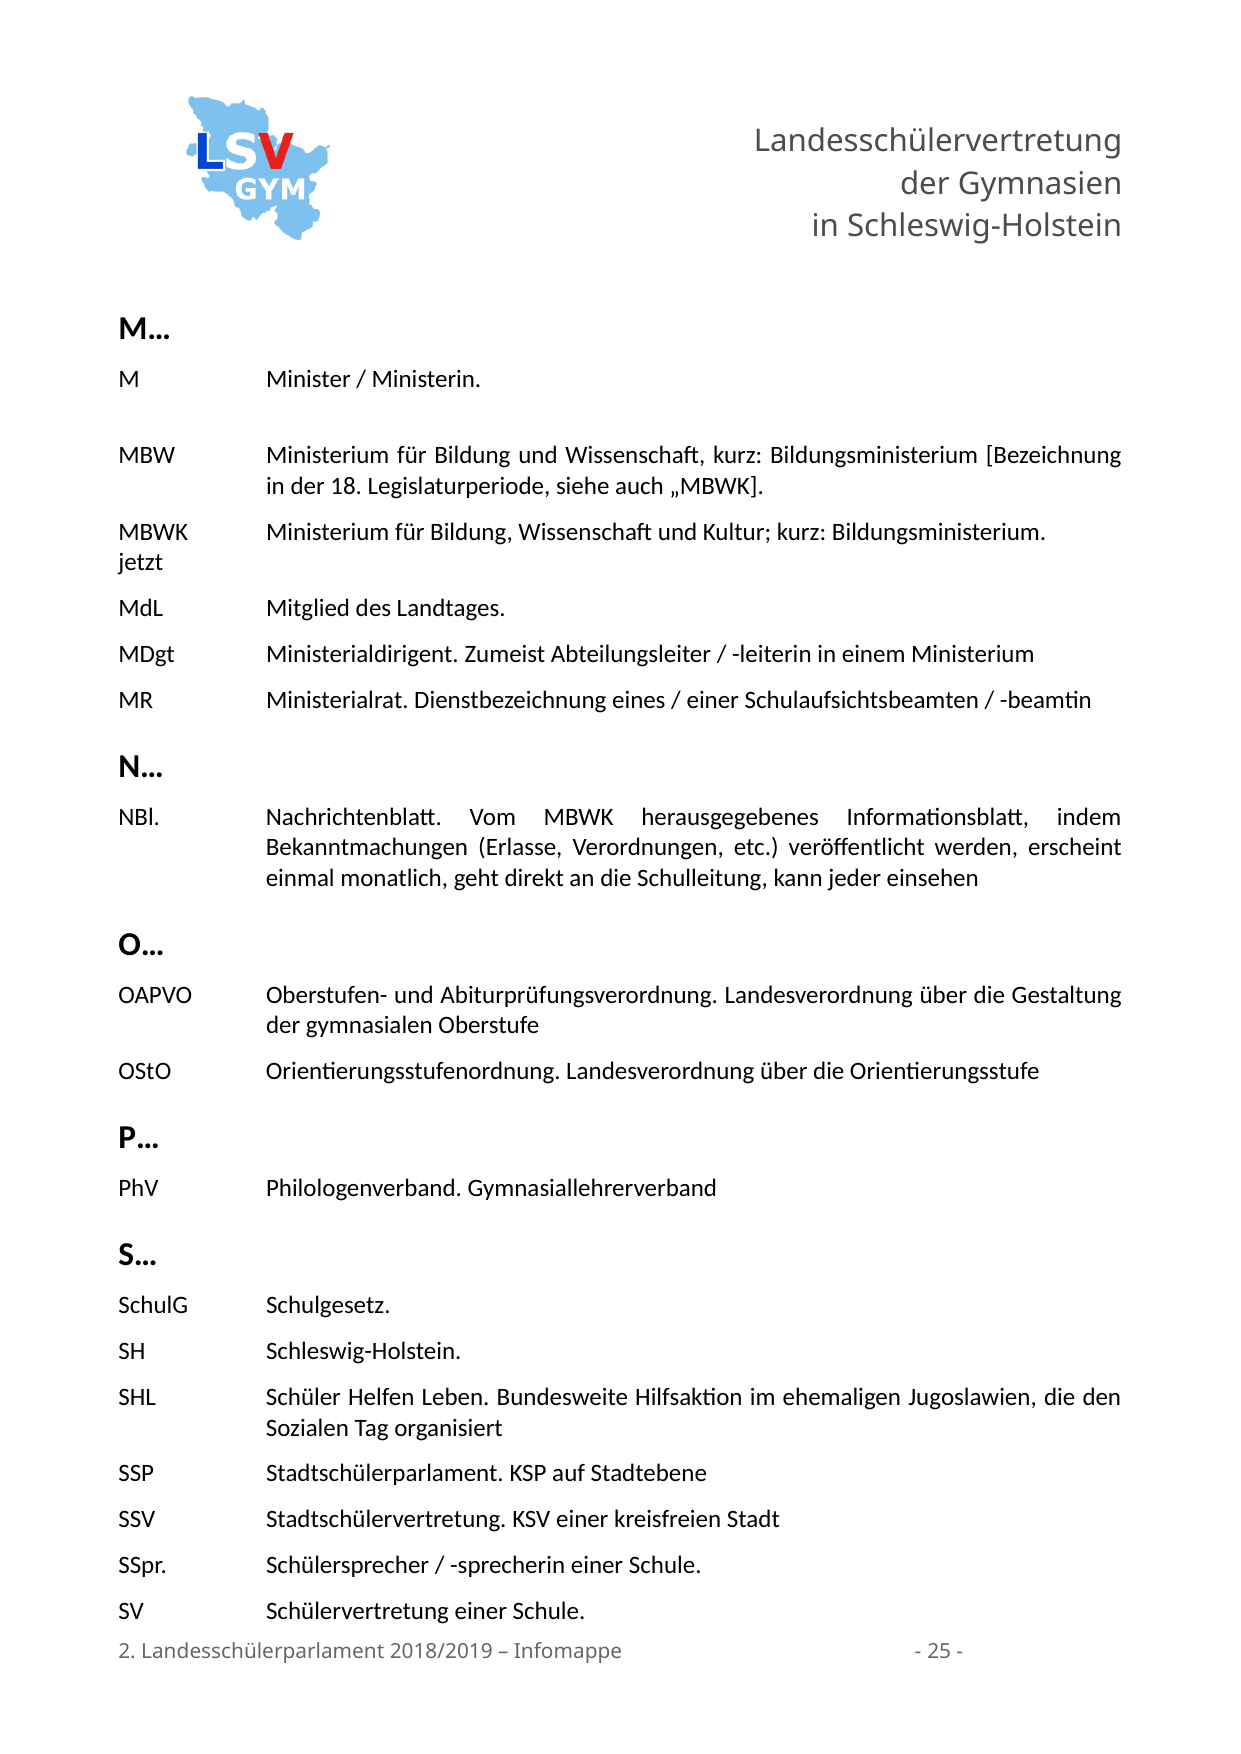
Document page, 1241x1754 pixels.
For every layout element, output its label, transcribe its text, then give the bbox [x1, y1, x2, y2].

text MR Ministerialrat. Dienstbezeichnung eines / einer Schulaufsichtsbeamten / -beamtin [118, 684, 1122, 714]
text M… [118, 307, 1122, 348]
text SSP Stadtschülerparlament. KSP auf Stadtebene [118, 1457, 1122, 1488]
text MdL Mitglied des Landtages. [118, 592, 1122, 623]
text MBWK Ministerium für Bildung, Wissenschaft und Kultur; kurz: Bildungsministerium. [118, 516, 1122, 546]
text SSV Stadtschülervertretung. KSV einer kreisfreien Stadt [118, 1503, 1122, 1534]
text SchulG Schulgesetz. [118, 1289, 1122, 1320]
text OStO Orientierungsstufenordnung. Landesverordnung über die Orientierungsstufe [118, 1055, 1122, 1086]
text PhV Philologenverband. Gymnasiallehrerverband [118, 1172, 1122, 1203]
text O… [118, 923, 1122, 964]
text SH Schleswig-Holstein. [118, 1335, 1122, 1366]
text MDgt Ministerialdirigent. Zumeist Abteilungsleiter / -leiterin in einem Ministerium [118, 638, 1122, 668]
text SV Schülervertretung einer Schule. [118, 1595, 1122, 1626]
text S… [118, 1233, 1122, 1274]
text SSpr. Schülersprecher / -sprecherin einer Schule. [118, 1549, 1122, 1580]
text jetzt [118, 546, 1122, 577]
text NBl. Nachrichtenblatt. Vom MBWK herausgegebenes Informationsblatt, indem Bekanntmachungen (Erlasse, Verordnungen, etc.) veröffentlicht werden, erscheint einmal monatlich, geht direkt an die Schulleitung, kann jeder einsehen [118, 801, 1122, 892]
text OAPVO Oberstufen- und Abiturprüfungsverordnung. Landesverordnung über die Gestaltung der gymnasialen Oberstufe [118, 979, 1122, 1040]
text M Minister / Ministerin. [118, 363, 1122, 393]
text SHL Schüler Helfen Leben. Bundesweite Hilfsaktion im ehemaligen Jugoslawien, die den Sozialen Tag organisiert [118, 1381, 1122, 1442]
text P… [118, 1116, 1122, 1157]
text N… [118, 745, 1122, 786]
text MBW Ministerium für Bildung und Wissenschaft, kurz: Bildungsministerium [Bezeichnung in der 18. Legislaturperiode, siehe auch „MBWK]. [118, 439, 1122, 500]
